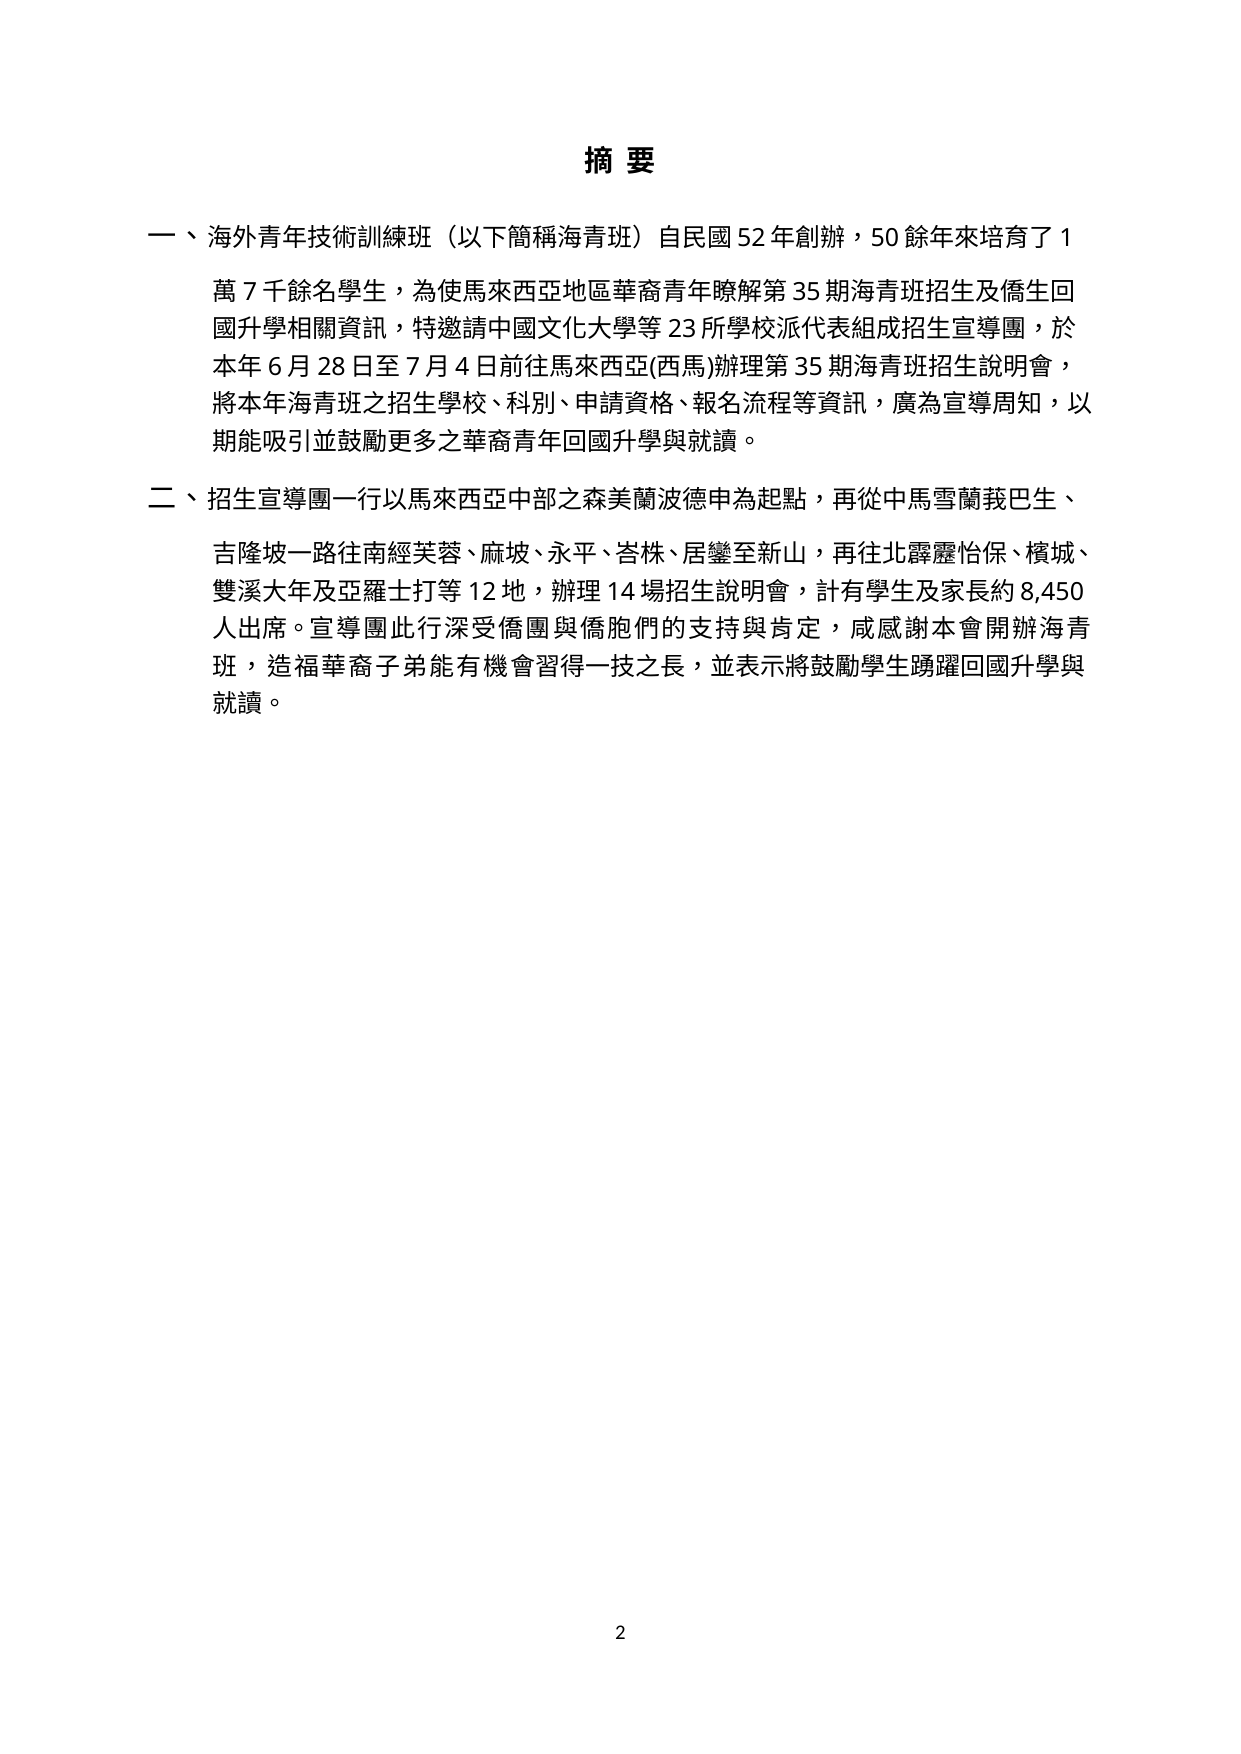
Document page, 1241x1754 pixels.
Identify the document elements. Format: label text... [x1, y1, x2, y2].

list 海外青年技術訓練班（以下簡稱海青班）自民國52年創辦，50餘年來培育了1萬7千餘名學生，為使馬來西亞地區華裔青年瞭解第35期海青班招生及僑生回國升學相關資訊，特邀請中國文化大學等23所學校派代表組成招生宣導團，於本年6月28日至7月4日前往馬來西亞(西馬)辦理第35期海青班招生說明會，將本年海青班之招生學校、科別、申請資格、報名流程等資訊，廣為宣導周知，以期能吸引並鼓勵更多之華裔青年回國升學與就讀。 [148, 196, 1092, 458]
text 摘 要 [148, 121, 1092, 196]
list 招生宣導團一行以馬來西亞中部之森美蘭波德申為起點，再從中馬雪蘭莪巴生、吉隆坡一路往南經芙蓉、麻坡、永平、峇株、居鑾至新山，再往北霹靂怡保、檳城、雙溪大年及亞羅士打等12地，辦理14場招生說明會，計有學生及家長約8,450人出席。宣導團此行深受僑團與僑胞們的支持與肯定，咸感謝本會開辦海青班，造福華裔子弟能有機會習得一技之長，並表示將鼓勵學生踴躍回國升學與就讀。 [148, 458, 1092, 721]
